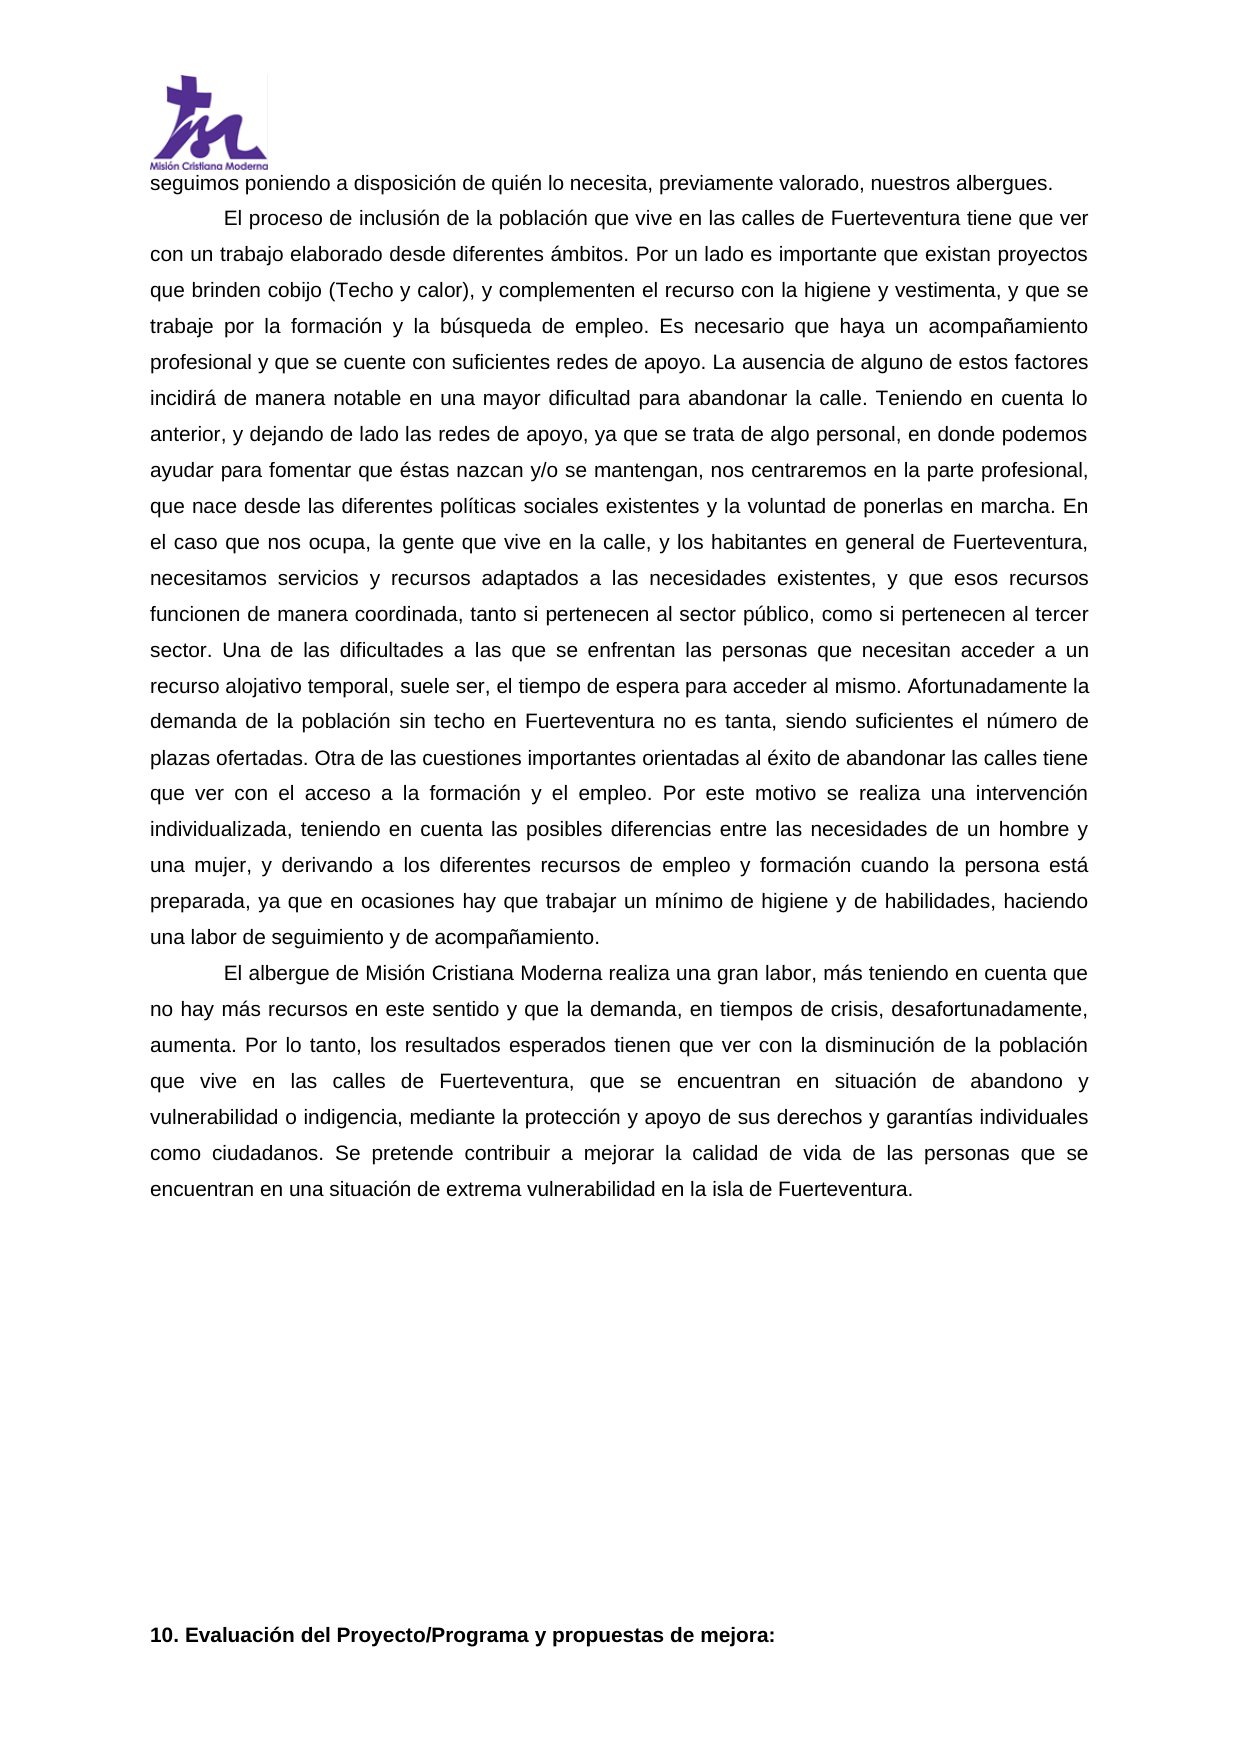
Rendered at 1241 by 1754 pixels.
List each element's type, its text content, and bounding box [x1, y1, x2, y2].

text seguimos poniendo a disposición de quién lo necesita, previamente valorado, nuestros albergues. [150, 170, 1090, 194]
text El proceso de inclusión de la población que vive en las calles de Fuerteventura tiene que ver con un trabajo elaborado desde diferentes ámbitos. Por un lado es importante que existan proyectos que brinden cobijo (Techo y calor), y complementen el recurso con la higiene y vestimenta, y que se trabaje por la formación y la búsqueda de empleo. Es necesario que haya un acompañamiento profesional y que se cuente con suficientes redes de apoyo. La ausencia de alguno de estos factores incidirá de manera notable en una mayor dificultad para abandonar la calle. Teniendo en cuenta lo anterior, y dejando de lado las redes de apoyo, ya que se trata de algo personal, en donde podemos ayudar para fomentar que éstas nazcan y/o se mantengan, nos centraremos en la parte profesional, que nace desde las diferentes políticas sociales existentes y la voluntad de ponerlas en marcha. En el caso que nos ocupa, la gente que vive en la calle, y los habitantes en general de Fuerteventura, necesitamos servicios y recursos adaptados a las necesidades existentes, y que esos recursos funcionen de manera coordinada, tanto si pertenecen al sector público, como si pertenecen al tercer sector. Una de las dificultades a las que se enfrentan las personas que necesitan acceder a un recurso alojativo temporal, suele ser, el tiempo de espera para acceder al mismo. Afortunadamente la demanda de la población sin techo en Fuerteventura no es tanta, siendo suficientes el número de plazas ofertadas. Otra de las cuestiones importantes orientadas al éxito de abandonar las calles tiene que ver con el acceso a la formación y el empleo. Por este motivo se realiza una intervención individualizada, teniendo en cuenta las posibles diferencias entre las necesidades de un hombre y una mujer, y derivando a los diferentes recursos de empleo y formación cuando la persona está preparada, ya que en ocasiones hay que trabajar un mínimo de higiene y de habilidades, haciendo una labor de seguimiento y de acompañamiento. [150, 206, 1090, 949]
text 10. Evaluación del Proyecto/Programa y propuestas de mejora: [150, 1623, 1090, 1647]
text El albergue de Misión Cristiana Moderna realiza una gran labor, más teniendo en cuenta que no hay más recursos en este sentido y que la demanda, en tiempos de crisis, desafortunadamente, aumenta. Por lo tanto, los resultados esperados tienen que ver con la disminución de la población que vive en las calles de Fuerteventura, que se encuentran en situación de abandono y vulnerabilidad o indigencia, mediante la protección y apoyo de sus derechos y garantías individuales como ciudadanos. Se pretende contribuir a mejorar la calidad de vida de las personas que se encuentran en una situación de extrema vulnerabilidad en la isla de Fuerteventura. [150, 961, 1090, 1201]
